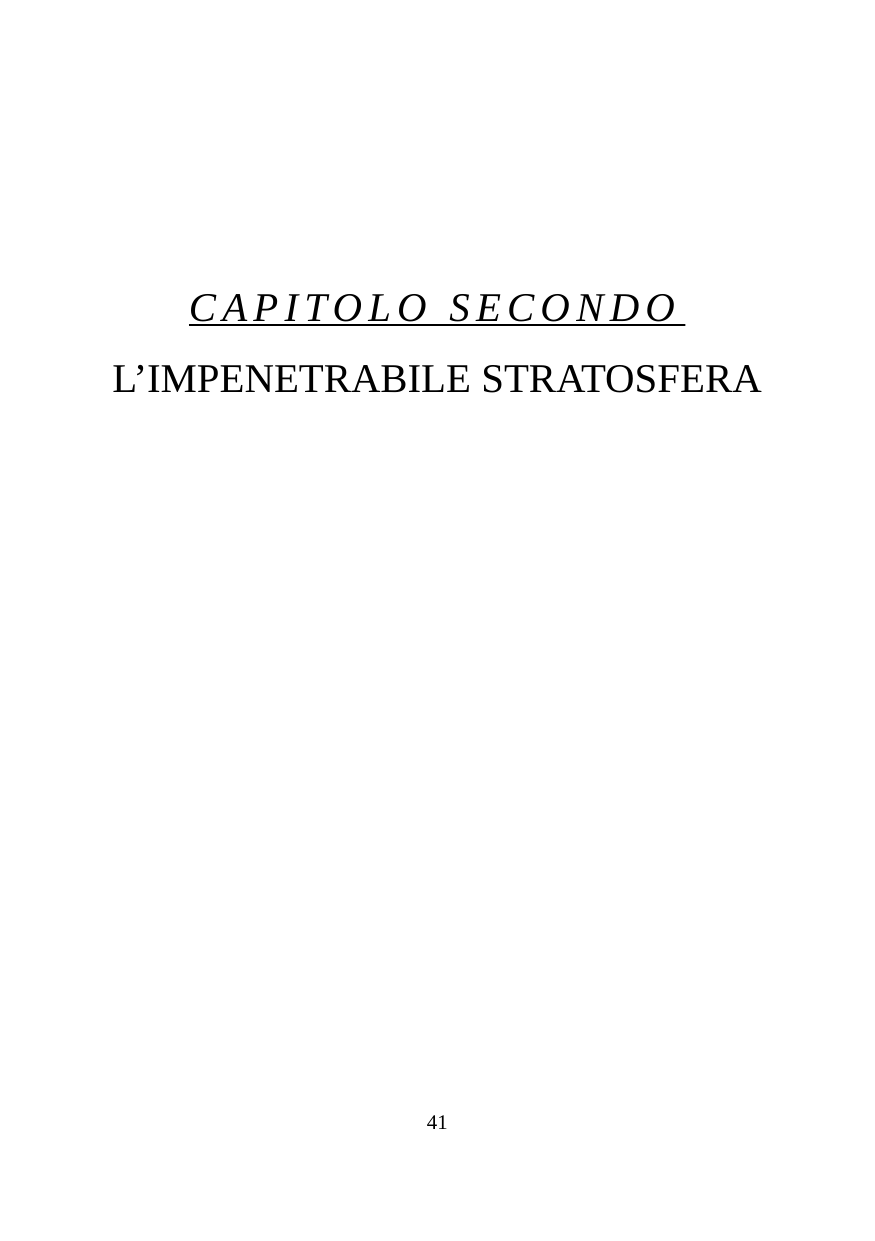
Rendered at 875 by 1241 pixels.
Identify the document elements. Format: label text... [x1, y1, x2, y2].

subtitle CAPITOLO SECONDO L’IMPENETRABILE STRATOSFERA [106, 283, 768, 401]
